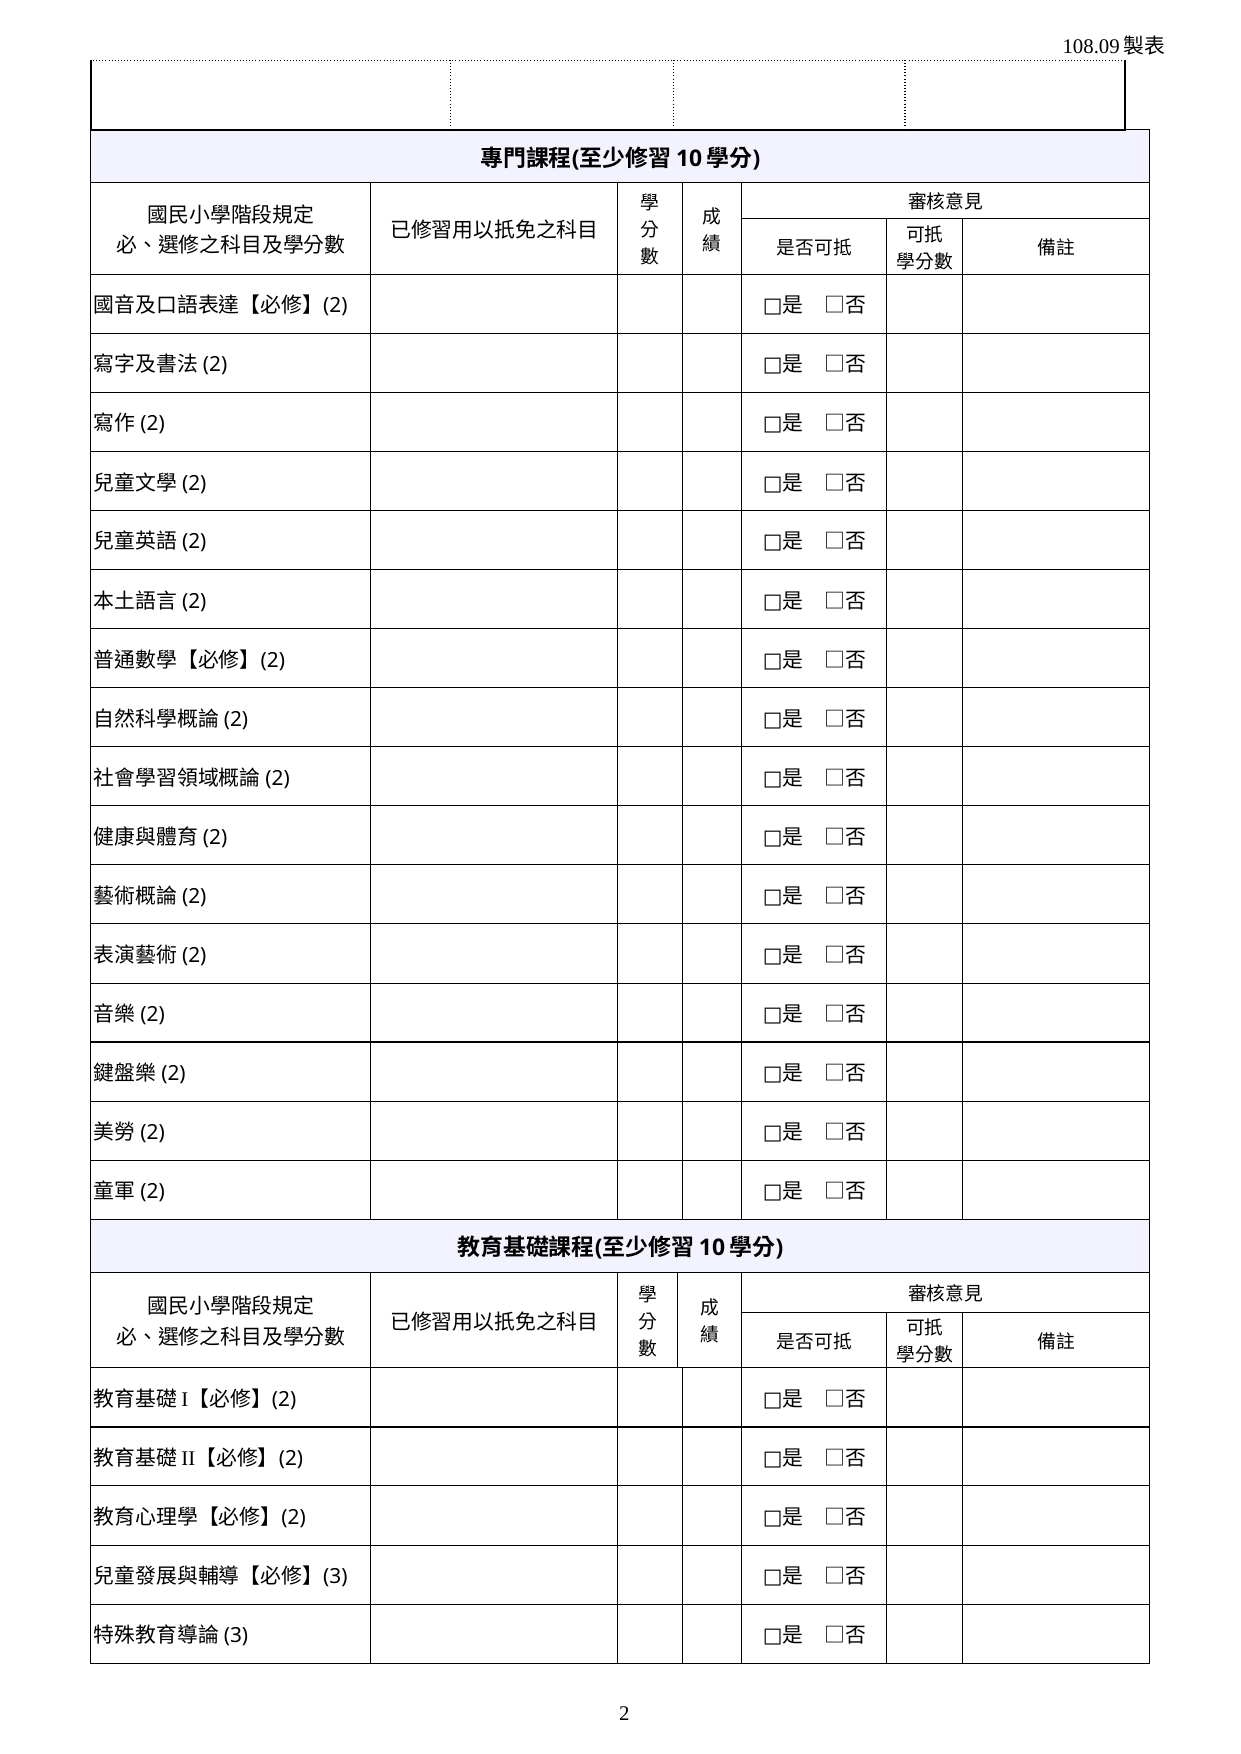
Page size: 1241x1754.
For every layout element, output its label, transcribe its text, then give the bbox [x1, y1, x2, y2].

table_cell [683, 1043, 741, 1101]
table_cell [887, 806, 962, 864]
table_cell [371, 1161, 617, 1219]
table_cell 成 績 [683, 183, 741, 274]
table_cell [683, 334, 741, 392]
table_cell □是 □否 [742, 1546, 886, 1603]
table_cell [887, 984, 962, 1041]
table_cell 審核意見 [742, 1273, 1149, 1312]
table_cell □是 □否 [742, 452, 886, 510]
table_cell [618, 393, 682, 451]
table_cell [963, 629, 1149, 687]
table_cell [887, 1486, 962, 1544]
table_cell [618, 1486, 682, 1544]
table_cell □是 □否 [742, 1043, 886, 1101]
table_cell 可扺 學分數 [887, 219, 962, 274]
table_cell [887, 275, 962, 333]
table_cell [371, 747, 617, 805]
table_cell 音樂 (2) [91, 984, 370, 1041]
table_cell [1130, 60, 1149, 129]
table_cell [887, 1368, 962, 1426]
table_cell 鍵盤樂 (2) [91, 1043, 370, 1101]
table_cell [963, 1368, 1149, 1426]
table_cell [1126, 60, 1130, 129]
table_cell [887, 688, 962, 746]
table_cell [963, 452, 1149, 510]
table_cell [618, 984, 682, 1041]
table_cell 兒童文學 (2) [91, 452, 370, 510]
table_cell [887, 747, 962, 805]
table_cell [371, 511, 617, 569]
table_cell 可扺 學分數 [887, 1313, 962, 1367]
table_cell 學 分 數 [618, 183, 682, 274]
table_cell [963, 747, 1149, 805]
table_cell [683, 1546, 741, 1603]
table_cell 是否可抵 [742, 219, 886, 274]
table_cell 自然科學概論 (2) [91, 688, 370, 746]
table_cell □是 □否 [742, 1161, 886, 1219]
table_cell [618, 275, 682, 333]
table_cell [371, 924, 617, 982]
table_cell [683, 1161, 741, 1219]
table_cell □是 □否 [742, 1102, 886, 1159]
table_cell [371, 1368, 617, 1426]
table_cell [887, 924, 962, 982]
table_cell [618, 1102, 682, 1159]
table_cell [618, 511, 682, 569]
table_cell [887, 511, 962, 569]
table_cell □是 □否 [742, 1486, 886, 1544]
table_cell [618, 747, 682, 805]
table_cell 美勞 (2) [91, 1102, 370, 1159]
table_cell □是 □否 [742, 393, 886, 451]
table_cell [963, 1486, 1149, 1544]
table_cell [963, 984, 1149, 1041]
table_cell □是 □否 [742, 924, 886, 982]
table_cell [371, 570, 617, 628]
table_cell □是 □否 [742, 1605, 886, 1663]
table_cell [371, 1043, 617, 1101]
table_cell □是 □否 [742, 275, 886, 333]
table_cell [618, 688, 682, 746]
table_cell 備註 [963, 219, 1149, 274]
table_cell [371, 334, 617, 392]
table_cell 已修習用以扺免之科目 [371, 183, 617, 274]
table_cell [887, 629, 962, 687]
table_cell [683, 570, 741, 628]
table_cell 已修習用以扺免之科目 [371, 1273, 617, 1367]
table_cell □是 □否 [742, 747, 886, 805]
table_cell [963, 1043, 1149, 1101]
table_cell □是 □否 [742, 629, 886, 687]
table_cell □是 □否 [742, 1428, 886, 1485]
table_cell □是 □否 [742, 865, 886, 923]
table_cell [887, 1428, 962, 1485]
table_cell 國音及口語表達【必修】(2) [91, 275, 370, 333]
table_cell 普通數學【必修】(2) [91, 629, 370, 687]
table_cell 成 績 [678, 1273, 741, 1367]
table_cell 是否可抵 [742, 1313, 886, 1367]
table_cell [887, 1043, 962, 1101]
table_cell [683, 629, 741, 687]
table_cell □是 □否 [742, 511, 886, 569]
table_cell [371, 452, 617, 510]
table_cell [683, 511, 741, 569]
table_cell [618, 334, 682, 392]
table_cell [371, 393, 617, 451]
table_cell [371, 1102, 617, 1159]
table_cell [963, 334, 1149, 392]
table_cell 兒童發展與輔導【必修】(3) [91, 1546, 370, 1603]
table_cell [887, 570, 962, 628]
table_cell [92, 60, 450, 129]
table_cell [683, 393, 741, 451]
table_cell [371, 1546, 617, 1603]
table_cell 寫作 (2) [91, 393, 370, 451]
table_cell [618, 1043, 682, 1101]
table_cell [618, 1428, 682, 1485]
table_cell [887, 1546, 962, 1603]
table_cell [371, 1605, 617, 1663]
table_cell 健康與體育 (2) [91, 806, 370, 864]
table_cell 教育基礎II【必修】(2) [91, 1428, 370, 1485]
table_cell 國民小學階段規定 必、選修之科目及學分數 [91, 183, 370, 274]
table_cell [371, 865, 617, 923]
table_cell [371, 806, 617, 864]
table_cell 表演藝術 (2) [91, 924, 370, 982]
table_cell [887, 1102, 962, 1159]
table_cell [963, 806, 1149, 864]
table_cell [683, 984, 741, 1041]
table_cell [618, 570, 682, 628]
table_cell [683, 806, 741, 864]
table_cell [683, 1428, 741, 1485]
table_cell [963, 1546, 1149, 1603]
table_cell [618, 806, 682, 864]
table_cell [963, 275, 1149, 333]
table_cell [963, 570, 1149, 628]
table_cell [618, 1368, 682, 1426]
table_cell [905, 60, 1124, 129]
table_cell [371, 1428, 617, 1485]
table_cell [887, 452, 962, 510]
table_cell [683, 924, 741, 982]
table_cell [887, 334, 962, 392]
table_cell 特殊教育導論 (3) [91, 1605, 370, 1663]
table_cell □是 □否 [742, 806, 886, 864]
table_cell [673, 60, 905, 129]
table_cell [618, 452, 682, 510]
table_cell [963, 924, 1149, 982]
table_cell [683, 1605, 741, 1663]
table_cell 學 分 數 [618, 1273, 677, 1367]
table_cell □是 □否 [742, 334, 886, 392]
table_cell 童軍 (2) [91, 1161, 370, 1219]
table_cell □是 □否 [742, 570, 886, 628]
table_cell [683, 1102, 741, 1159]
table_cell [618, 865, 682, 923]
table_cell 教育心理學【必修】(2) [91, 1486, 370, 1544]
table_cell [887, 865, 962, 923]
table_cell □是 □否 [742, 984, 886, 1041]
table_cell 社會學習領域概論 (2) [91, 747, 370, 805]
table_cell [683, 1368, 741, 1426]
table_cell [887, 1605, 962, 1663]
table_cell [450, 60, 673, 129]
table_cell 教育基礎I【必修】(2) [91, 1368, 370, 1426]
table_cell [618, 1605, 682, 1663]
table_cell [371, 688, 617, 746]
table_cell [683, 452, 741, 510]
table_cell 教育基礎課程(至少修習10學分) [91, 1220, 1149, 1272]
table_cell 專門課程(至少修習10學分) [91, 130, 1149, 182]
table_cell 本土語言 (2) [91, 570, 370, 628]
table_cell 國民小學階段規定 必、選修之科目及學分數 [91, 1273, 370, 1367]
table_cell [371, 275, 617, 333]
table_cell [683, 275, 741, 333]
table_cell 審核意見 [742, 183, 1149, 218]
table_cell [963, 511, 1149, 569]
table_cell [963, 688, 1149, 746]
table_cell [887, 393, 962, 451]
table_cell 兒童英語 (2) [91, 511, 370, 569]
table_cell [618, 629, 682, 687]
table_cell [683, 1486, 741, 1544]
table_cell [683, 747, 741, 805]
table_cell 寫字及書法 (2) [91, 334, 370, 392]
table_cell [371, 1486, 617, 1544]
table_cell [371, 629, 617, 687]
table_cell 備註 [963, 1313, 1149, 1367]
table_cell [683, 865, 741, 923]
table_cell [963, 1161, 1149, 1219]
table_cell □是 □否 [742, 688, 886, 746]
table_cell [963, 1102, 1149, 1159]
table_cell [963, 1605, 1149, 1663]
table_cell [618, 1161, 682, 1219]
table_cell [683, 688, 741, 746]
table_cell 藝術概論 (2) [91, 865, 370, 923]
table_cell [963, 865, 1149, 923]
table_cell [371, 984, 617, 1041]
table_cell [618, 924, 682, 982]
table_cell [887, 1161, 962, 1219]
table_cell [963, 1428, 1149, 1485]
table_cell [618, 1546, 682, 1603]
table_cell [963, 393, 1149, 451]
table_cell □是 □否 [742, 1368, 886, 1426]
